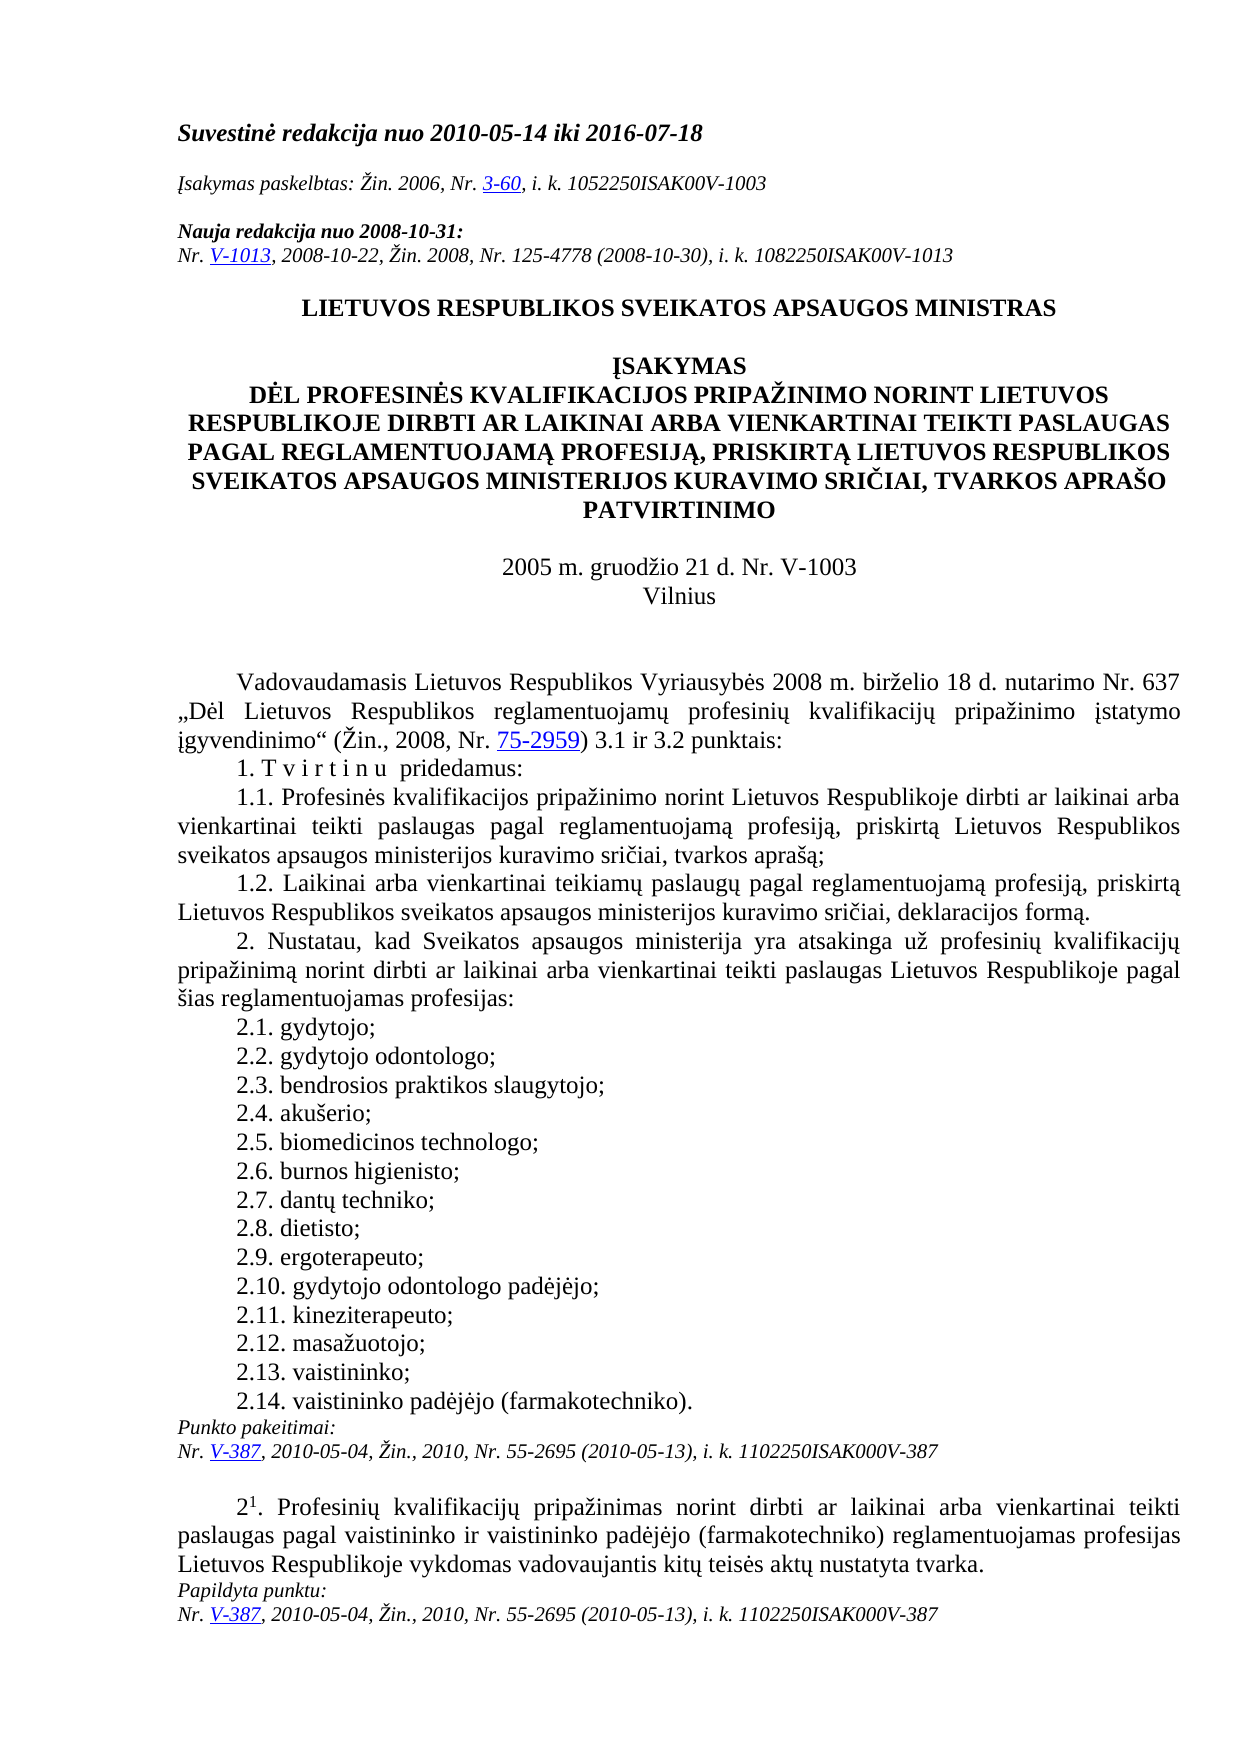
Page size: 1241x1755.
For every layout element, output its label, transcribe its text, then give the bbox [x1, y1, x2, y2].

text Nr. V-387, 2010-05-04, Žin., 2010, Nr. 55-2695 (2010-05-13), i. k. 1102250ISAK000V-387 [177, 1602, 1181, 1626]
text Įsakymas paskelbtas: Žin. 2006, Nr. 3-60, i. k. 1052250ISAK00V-1003 [177, 171, 1181, 195]
text Suvestinė redakcija nuo 2010-05-14 iki 2016-07-18 [177, 118, 1181, 147]
text DĖL PROFESINĖS KVALIFIKACIJOS PRIPAŽINIMO NORINT LIETUVOS RESPUBLIKOJE DIRBTI AR LAIKINAI ARBA VIENKARTINAI TEIKTI PASLAUGAS PAGAL REGLAMENTUOJAMĄ PROFESIJĄ, PRISKIRTĄ LIETUVOS RESPUBLIKOS SVEIKATOS APSAUGOS MINISTERIJOS KURAVIMO SRIČIAI, TVARKOS APRAŠO PATVIRTINIMO [177, 380, 1181, 523]
text ĮSAKYMAS [177, 351, 1181, 380]
text 1. Tvirtinu pridedamus: [177, 753, 1181, 782]
text Punkto pakeitimai: [177, 1415, 1181, 1439]
text Nauja redakcija nuo 2008-10-31: [177, 219, 1181, 243]
text 1.2. Laikinai arba vienkartinai teikiamų paslaugų pagal reglamentuojamą profesiją, priskirtą Lietuvos Respublikos sveikatos apsaugos ministerijos kuravimo sričiai, deklaracijos formą. [177, 868, 1181, 926]
text 2.6. burnos higienisto; [177, 1156, 1181, 1185]
text Vadovaudamasis Lietuvos Respublikos Vyriausybės 2008 m. birželio 18 d. nutarimo Nr. 637 „Dėl Lietuvos Respublikos reglamentuojamų profesinių kvalifikacijų pripažinimo įstatymo įgyvendinimo“ (Žin., 2008, Nr. 75-2959) 3.1 ir 3.2 punktais: [177, 667, 1181, 753]
text 2.8. dietisto; [177, 1213, 1181, 1242]
text 2.9. ergoterapeuto; [177, 1242, 1181, 1271]
text 2.10. gydytojo odontologo padėjėjo; [177, 1271, 1181, 1300]
text 2.4. akušerio; [177, 1098, 1181, 1127]
text 2005 m. gruodžio 21 d. Nr. V-1003 [177, 552, 1181, 581]
text Papildyta punktu: [177, 1578, 1181, 1602]
text 2.12. masažuotojo; [177, 1328, 1181, 1357]
text 1.1. Profesinės kvalifikacijos pripažinimo norint Lietuvos Respublikoje dirbti ar laikinai arba vienkartinai teikti paslaugas pagal reglamentuojamą profesiją, priskirtą Lietuvos Respublikos sveikatos apsaugos ministerijos kuravimo sričiai, tvarkos aprašą; [177, 782, 1181, 868]
text 2.5. biomedicinos technologo; [177, 1127, 1181, 1156]
text 2.2. gydytojo odontologo; [177, 1041, 1181, 1070]
text Nr. V-387, 2010-05-04, Žin., 2010, Nr. 55-2695 (2010-05-13), i. k. 1102250ISAK000V-387 [177, 1439, 1181, 1463]
text 2.13. vaistininko; [177, 1357, 1181, 1386]
text 2.11. kineziterapeuto; [177, 1300, 1181, 1328]
text 2.1. gydytojo; [177, 1012, 1181, 1041]
text 21. Profesinių kvalifikacijų pripažinimas norint dirbti ar laikinai arba vienkartinai teikti paslaugas pagal vaistininko ir vaistininko padėjėjo (farmakotechniko) reglamentuojamas profesijas Lietuvos Respublikoje vykdomas vadovaujantis kitų teisės aktų nustatyta tvarka. [177, 1492, 1181, 1578]
text LIETUVOS RESPUBLIKOS SVEIKATOS APSAUGOS MINISTRAS [177, 293, 1181, 322]
text 2. Nustatau, kad Sveikatos apsaugos ministerija yra atsakinga už profesinių kvalifikacijų pripažinimą norint dirbti ar laikinai arba vienkartinai teikti paslaugas Lietuvos Respublikoje pagal šias reglamentuojamas profesijas: [177, 926, 1181, 1012]
text Vilnius [177, 581, 1181, 610]
text 2.3. bendrosios praktikos slaugytojo; [177, 1070, 1181, 1098]
text 2.7. dantų techniko; [177, 1185, 1181, 1213]
text Nr. V-1013, 2008-10-22, Žin. 2008, Nr. 125-4778 (2008-10-30), i. k. 1082250ISAK00V-1013 [177, 243, 1181, 267]
text 2.14. vaistininko padėjėjo (farmakotechniko). [177, 1386, 1181, 1415]
